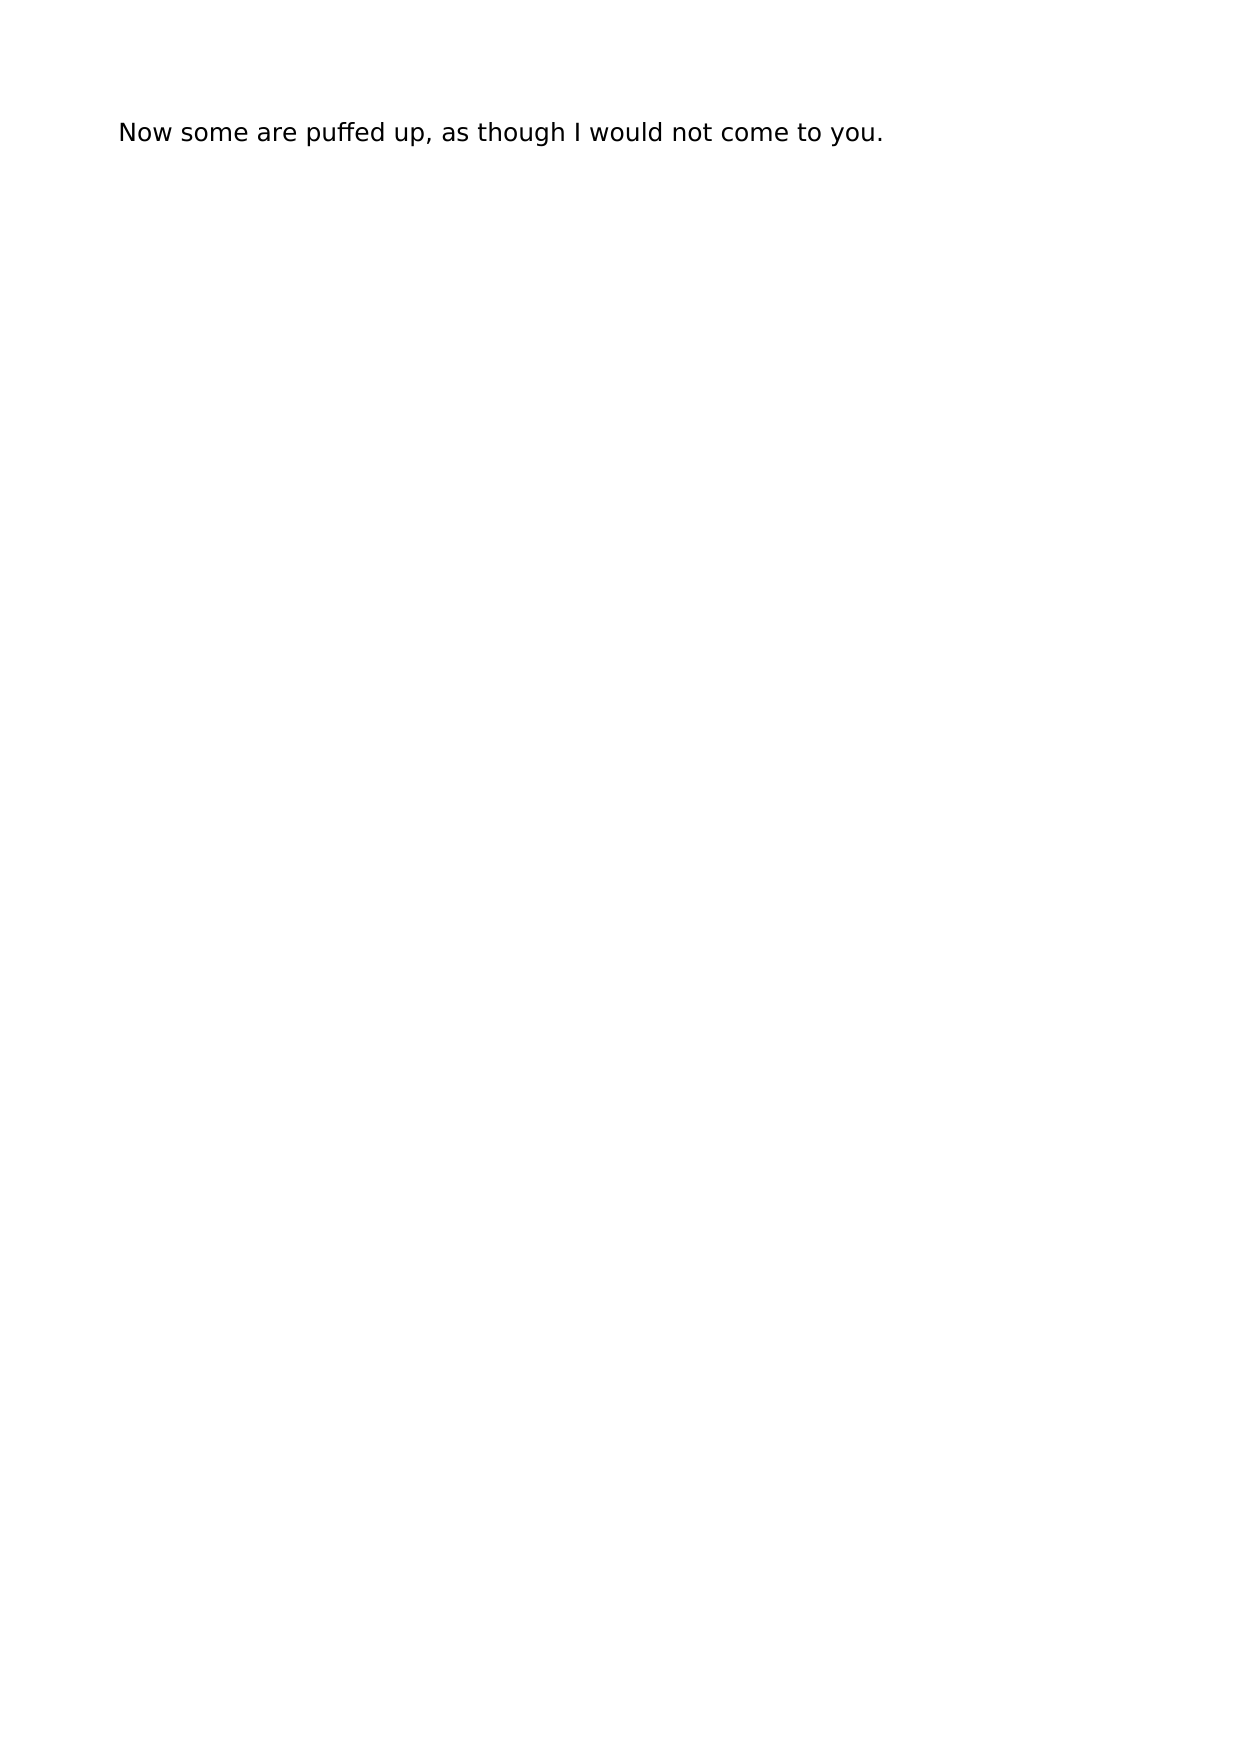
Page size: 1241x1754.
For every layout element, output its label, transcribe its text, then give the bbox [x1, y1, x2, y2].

text Now some are puffed up, as though I would not come to you. [118, 118, 1122, 147]
